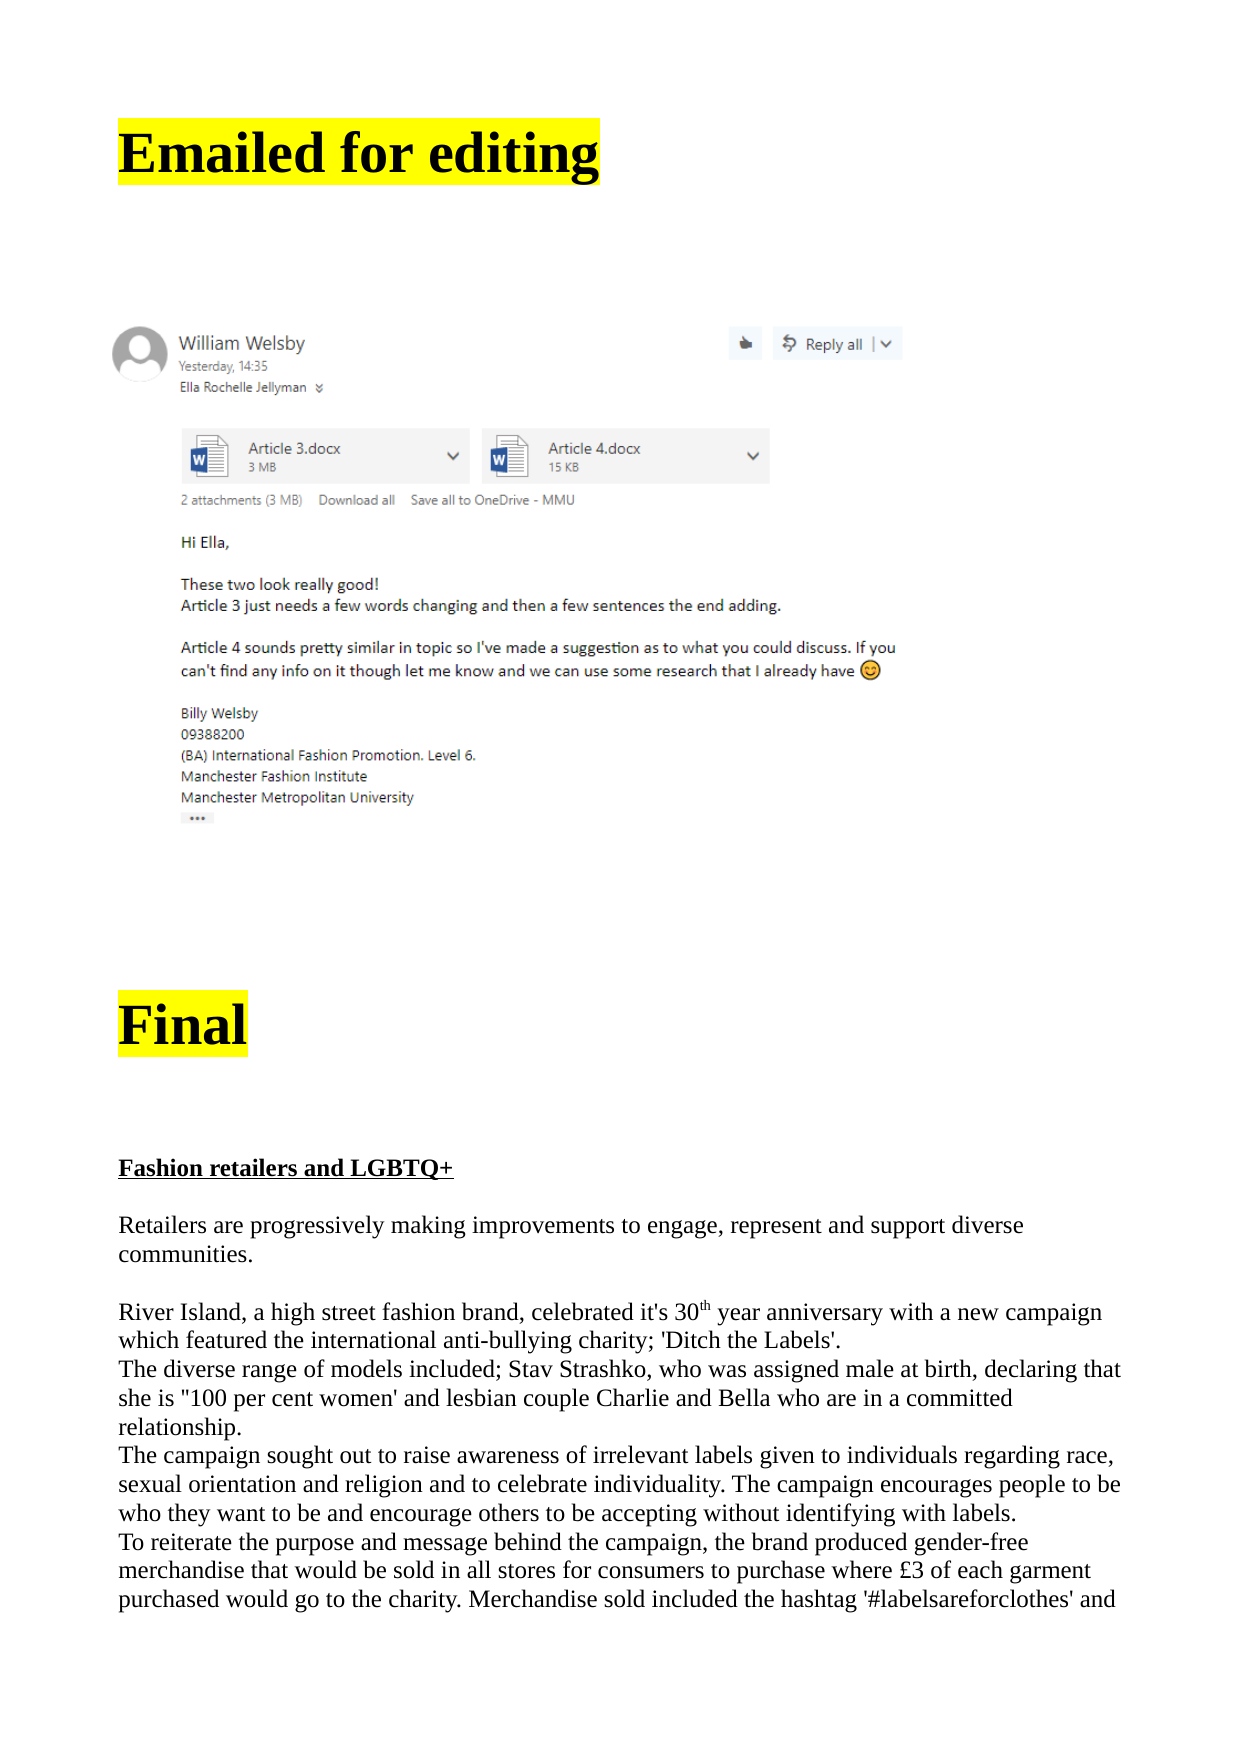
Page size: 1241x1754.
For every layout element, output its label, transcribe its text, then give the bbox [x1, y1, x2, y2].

text To reiterate the purpose and message behind the campaign, the brand produced gender-free merchandise that would be sold in all stores for consumers to purchase where £3 of each garment purchased would go to the charity. Merchandise sold included the hashtag '#labelsareforclothes' and [118, 1527, 1122, 1613]
text Fashion retailers and LGBTQ+ [118, 1153, 1122, 1182]
text Retailers are progressively making improvements to engage, represent and support diverse communities. [118, 1211, 1122, 1268]
text Emailed for editing [118, 118, 1122, 185]
text Final [118, 252, 1122, 1057]
picture [764, 301, 914, 840]
text The campaign sought out to raise awareness of irrelevant labels given to individuals regarding race, sexual orientation and religion and to celebrate individuality. The campaign encourages people to be who they want to be and encourage others to be accepting without identifying with labels. [118, 1441, 1122, 1527]
text River Island, a high street fashion brand, celebrated it's 30th year anniversary with a new campaign which featured the international anti-bullying charity; 'Ditch the Labels'. [118, 1297, 1122, 1354]
text The diverse range of models included; Stav Strashko, who was assigned male at birth, declaring that she is ''100 per cent women' and lesbian couple Charlie and Bella who are in a committed relationship. [118, 1354, 1122, 1441]
